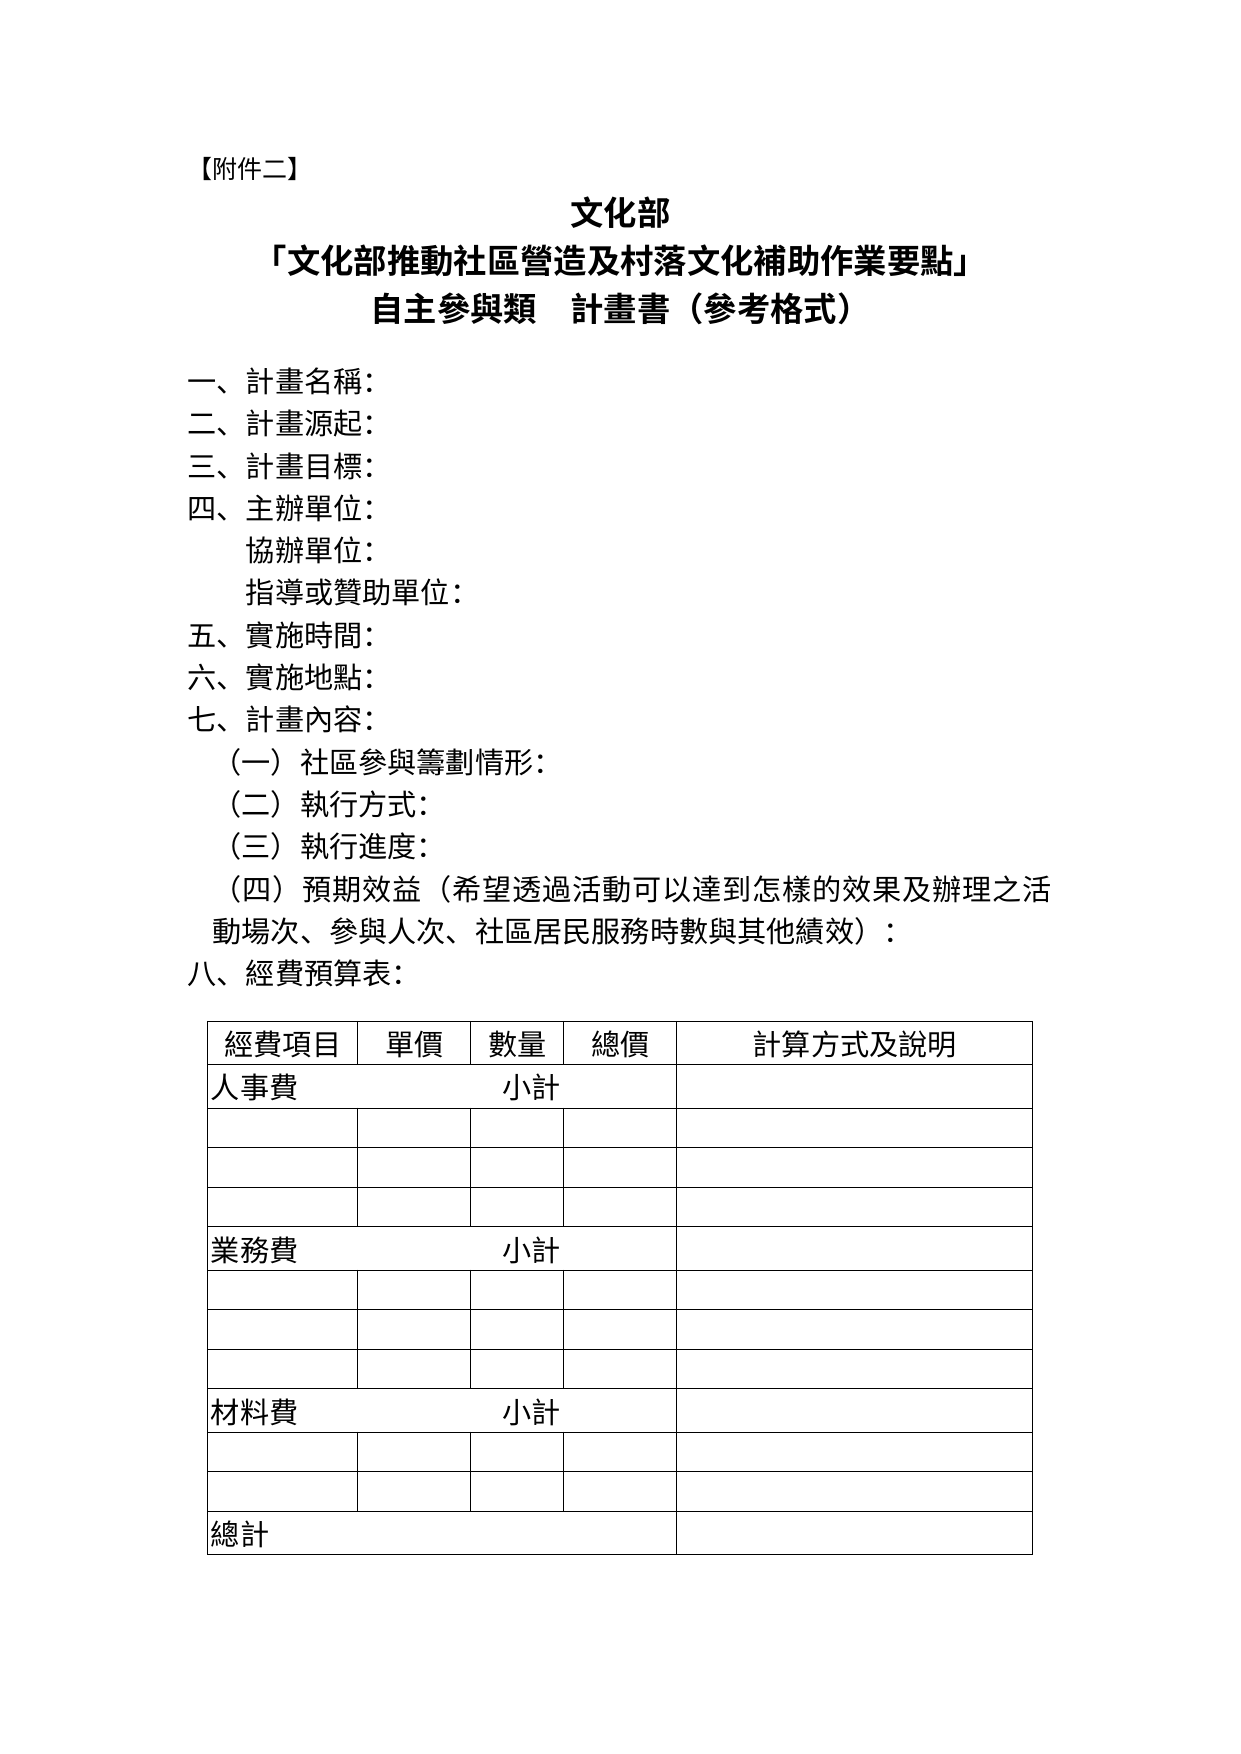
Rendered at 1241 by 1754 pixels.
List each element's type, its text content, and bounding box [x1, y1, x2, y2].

text 三、計畫目標： [187, 443, 1053, 486]
text （四）預期效益（希望透過活動可以達到怎樣的效果及辦理之活動場次、參與人次、社區居民服務時數與其他績效）： [212, 866, 1053, 951]
text 文化部 [187, 186, 1053, 234]
table_cell [208, 1350, 357, 1388]
text 四、主辦單位： [187, 486, 1053, 528]
table_cell [208, 1433, 357, 1471]
table_cell [358, 1188, 470, 1226]
table_cell [564, 1148, 676, 1187]
text 「文化部推動社區營造及村落文化補助作業要點」 [187, 234, 1053, 283]
table_cell [564, 1350, 676, 1388]
table_cell [564, 1310, 676, 1349]
table_cell [677, 1148, 1032, 1187]
table_cell [358, 1271, 470, 1309]
table_cell [471, 1472, 563, 1511]
table_cell [208, 1148, 357, 1187]
table_cell [208, 1188, 357, 1226]
table_cell [677, 1310, 1032, 1349]
text （一）社區參與籌劃情形： [212, 739, 1053, 782]
table_header 單價 [358, 1022, 470, 1064]
table_header 總價 [564, 1022, 676, 1064]
table_cell [677, 1227, 1032, 1269]
table_cell [471, 1350, 563, 1388]
table_cell 業務費 小計 [208, 1227, 676, 1269]
text 指導或贊助單位： [187, 570, 1053, 612]
table_cell [471, 1148, 563, 1187]
table_cell [471, 1109, 563, 1147]
table_cell [677, 1188, 1032, 1226]
table_cell 總計 [208, 1512, 676, 1554]
table_cell [471, 1310, 563, 1349]
text 【附件二】 [187, 150, 1053, 186]
table_cell 人事費 小計 [208, 1065, 676, 1107]
table_cell [208, 1109, 357, 1147]
table_cell [471, 1433, 563, 1471]
text 七、計畫內容： [187, 697, 1053, 739]
table_cell [564, 1109, 676, 1147]
table_cell [471, 1271, 563, 1309]
table_cell [677, 1271, 1032, 1309]
table_cell [677, 1065, 1032, 1107]
table_cell [564, 1188, 676, 1226]
table_cell [358, 1310, 470, 1349]
text 協辦單位： [187, 528, 1053, 570]
text 五、實施時間： [187, 612, 1053, 655]
table_header 計算方式及說明 [677, 1022, 1032, 1064]
table_cell [677, 1350, 1032, 1388]
table_header 數量 [471, 1022, 563, 1064]
table_cell 材料費 小計 [208, 1389, 676, 1432]
text 自主參與類 計畫書（參考格式） [187, 283, 1053, 331]
text 二、計畫源起： [187, 401, 1053, 443]
text （三）執行進度： [212, 824, 1053, 866]
table_cell [677, 1433, 1032, 1471]
table_cell [677, 1109, 1032, 1147]
table_header 經費項目 [208, 1022, 357, 1064]
text （二）執行方式： [212, 782, 1053, 824]
table_cell [358, 1350, 470, 1388]
text 六、實施地點： [187, 655, 1053, 697]
table_cell [358, 1472, 470, 1511]
table_cell [677, 1512, 1032, 1554]
text 八、經費預算表： [187, 951, 1053, 993]
table_cell [208, 1271, 357, 1309]
table_cell [677, 1472, 1032, 1511]
table_cell [358, 1148, 470, 1187]
table_cell [208, 1310, 357, 1349]
table_cell [564, 1271, 676, 1309]
table_cell [208, 1472, 357, 1511]
table_cell [358, 1109, 470, 1147]
table_cell [358, 1433, 470, 1471]
table_cell [564, 1472, 676, 1511]
table_cell [677, 1389, 1032, 1432]
table_cell [471, 1188, 563, 1226]
table_cell [564, 1433, 676, 1471]
text 一、計畫名稱： [187, 359, 1053, 401]
